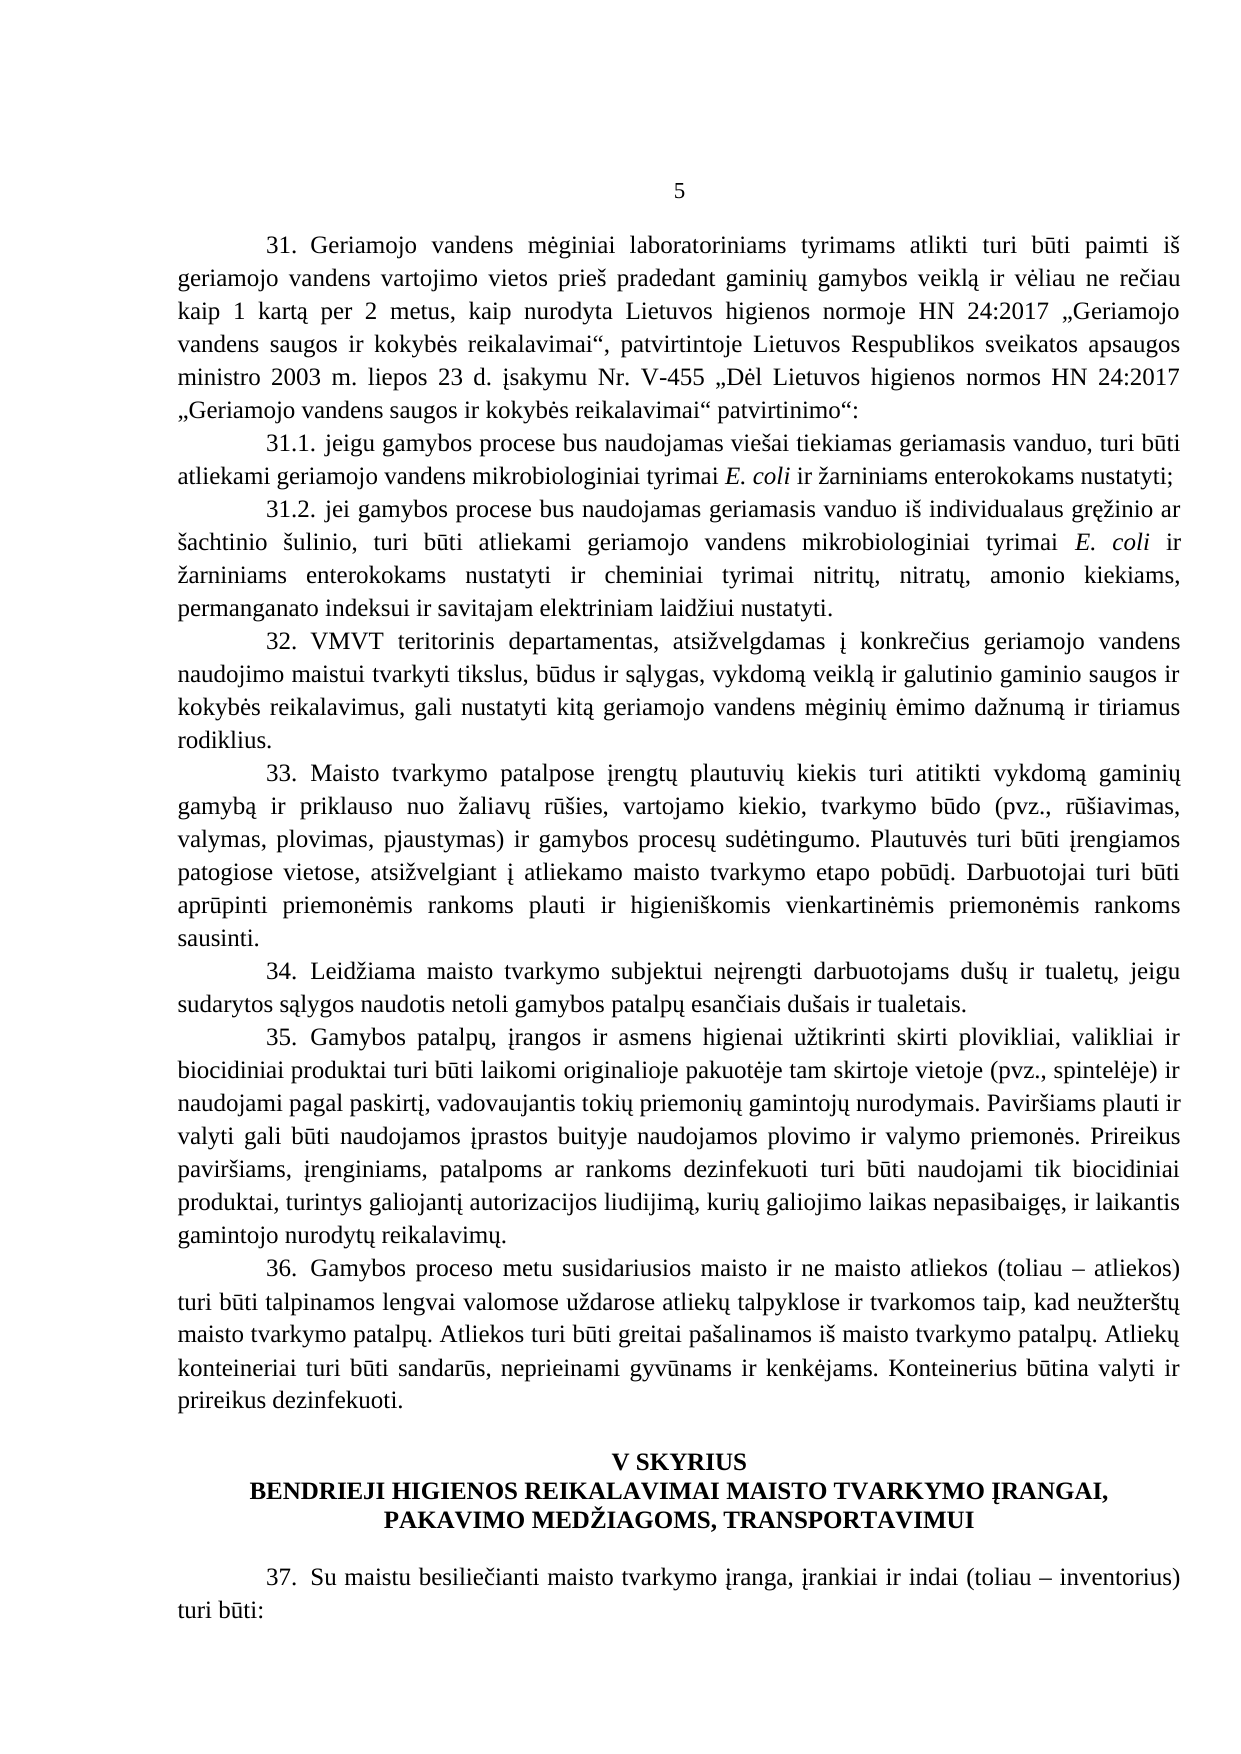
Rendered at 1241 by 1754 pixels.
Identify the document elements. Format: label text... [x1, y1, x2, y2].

text 36. Gamybos proceso metu susidariusios maisto ir ne maisto atliekos (toliau – atliekos) turi būti talpinamos lengvai valomose uždarose atliekų talpyklose ir tvarkomos taip, kad neužterštų maisto tvarkymo patalpų. Atliekos turi būti greitai pašalinamos iš maisto tvarkymo patalpų. Atliekų konteineriai turi būti sandarūs, neprieinami gyvūnams ir kenkėjams. Konteinerius būtina valyti ir prireikus dezinfekuoti. [177, 1253, 1181, 1414]
text 32. VMVT teritorinis departamentas, atsižvelgdamas į konkrečius geriamojo vandens naudojimo maistui tvarkyti tikslus, būdus ir sąlygas, vykdomą veiklą ir galutinio gaminio saugos ir kokybės reikalavimus, gali nustatyti kitą geriamojo vandens mėginių ėmimo dažnumą ir tiriamus rodiklius. [177, 626, 1181, 754]
text 31.1. jeigu gamybos procese bus naudojamas viešai tiekiamas geriamasis vanduo, turi būti atliekami geriamojo vandens mikrobiologiniai tyrimai E. coli ir žarniniams enterokokams nustatyti; [177, 428, 1181, 490]
text BENDRIEJI HIGIENOS REIKALAVIMAI MAISTO TVARKYMO ĮRANGAI, PAKAVIMO MEDŽIAGOMS, TRANSPORTAVIMUI [177, 1476, 1181, 1534]
text 35. Gamybos patalpų, įrangos ir asmens higienai užtikrinti skirti plovikliai, valikliai ir biocidiniai produktai turi būti laikomi originalioje pakuotėje tam skirtoje vietoje (pvz., spintelėje) ir naudojami pagal paskirtį, vadovaujantis tokių priemonių gamintojų nurodymais. Paviršiams plauti ir valyti gali būti naudojamos įprastos buityje naudojamos plovimo ir valymo priemonės. Prireikus paviršiams, įrenginiams, patalpoms ar rankoms dezinfekuoti turi būti naudojami tik biocidiniai produktai, turintys galiojantį autorizacijos liudijimą, kurių galiojimo laikas nepasibaigęs, ir laikantis gamintojo nurodytų reikalavimų. [177, 1022, 1181, 1249]
text 31. Geriamojo vandens mėginiai laboratoriniams tyrimams atlikti turi būti paimti iš geriamojo vandens vartojimo vietos prieš pradedant gaminių gamybos veiklą ir vėliau ne rečiau kaip 1 kartą per 2 metus, kaip nurodyta Lietuvos higienos normoje HN 24:2017 „Geriamojo vandens saugos ir kokybės reikalavimai“, patvirtintoje Lietuvos Respublikos sveikatos apsaugos ministro 2003 m. liepos 23 d. įsakymu Nr. V-455 „Dėl Lietuvos higienos normos HN 24:2017 „Geriamojo vandens saugos ir kokybės reikalavimai“ patvirtinimo“: [177, 230, 1181, 424]
text V SKYRIUS [177, 1447, 1181, 1476]
text 31.2. jei gamybos procese bus naudojamas geriamasis vanduo iš individualaus gręžinio ar šachtinio šulinio, turi būti atliekami geriamojo vandens mikrobiologiniai tyrimai E. coli ir žarniniams enterokokams nustatyti ir cheminiai tyrimai nitritų, nitratų, amonio kiekiams, permanganato indeksui ir savitajam elektriniam laidžiui nustatyti. [177, 494, 1181, 622]
text 33. Maisto tvarkymo patalpose įrengtų plautuvių kiekis turi atitikti vykdomą gaminių gamybą ir priklauso nuo žaliavų rūšies, vartojamo kiekio, tvarkymo būdo (pvz., rūšiavimas, valymas, plovimas, pjaustymas) ir gamybos procesų sudėtingumo. Plautuvės turi būti įrengiamos patogiose vietose, atsižvelgiant į atliekamo maisto tvarkymo etapo pobūdį. Darbuotojai turi būti aprūpinti priemonėmis rankoms plauti ir higieniškomis vienkartinėmis priemonėmis rankoms sausinti. [177, 758, 1181, 952]
text 34. Leidžiama maisto tvarkymo subjektui neįrengti darbuotojams dušų ir tualetų, jeigu sudarytos sąlygos naudotis netoli gamybos patalpų esančiais dušais ir tualetais. [177, 956, 1181, 1018]
text 37. Su maistu besiliečianti maisto tvarkymo įranga, įrankiai ir indai (toliau – inventorius) turi būti: [177, 1562, 1181, 1624]
